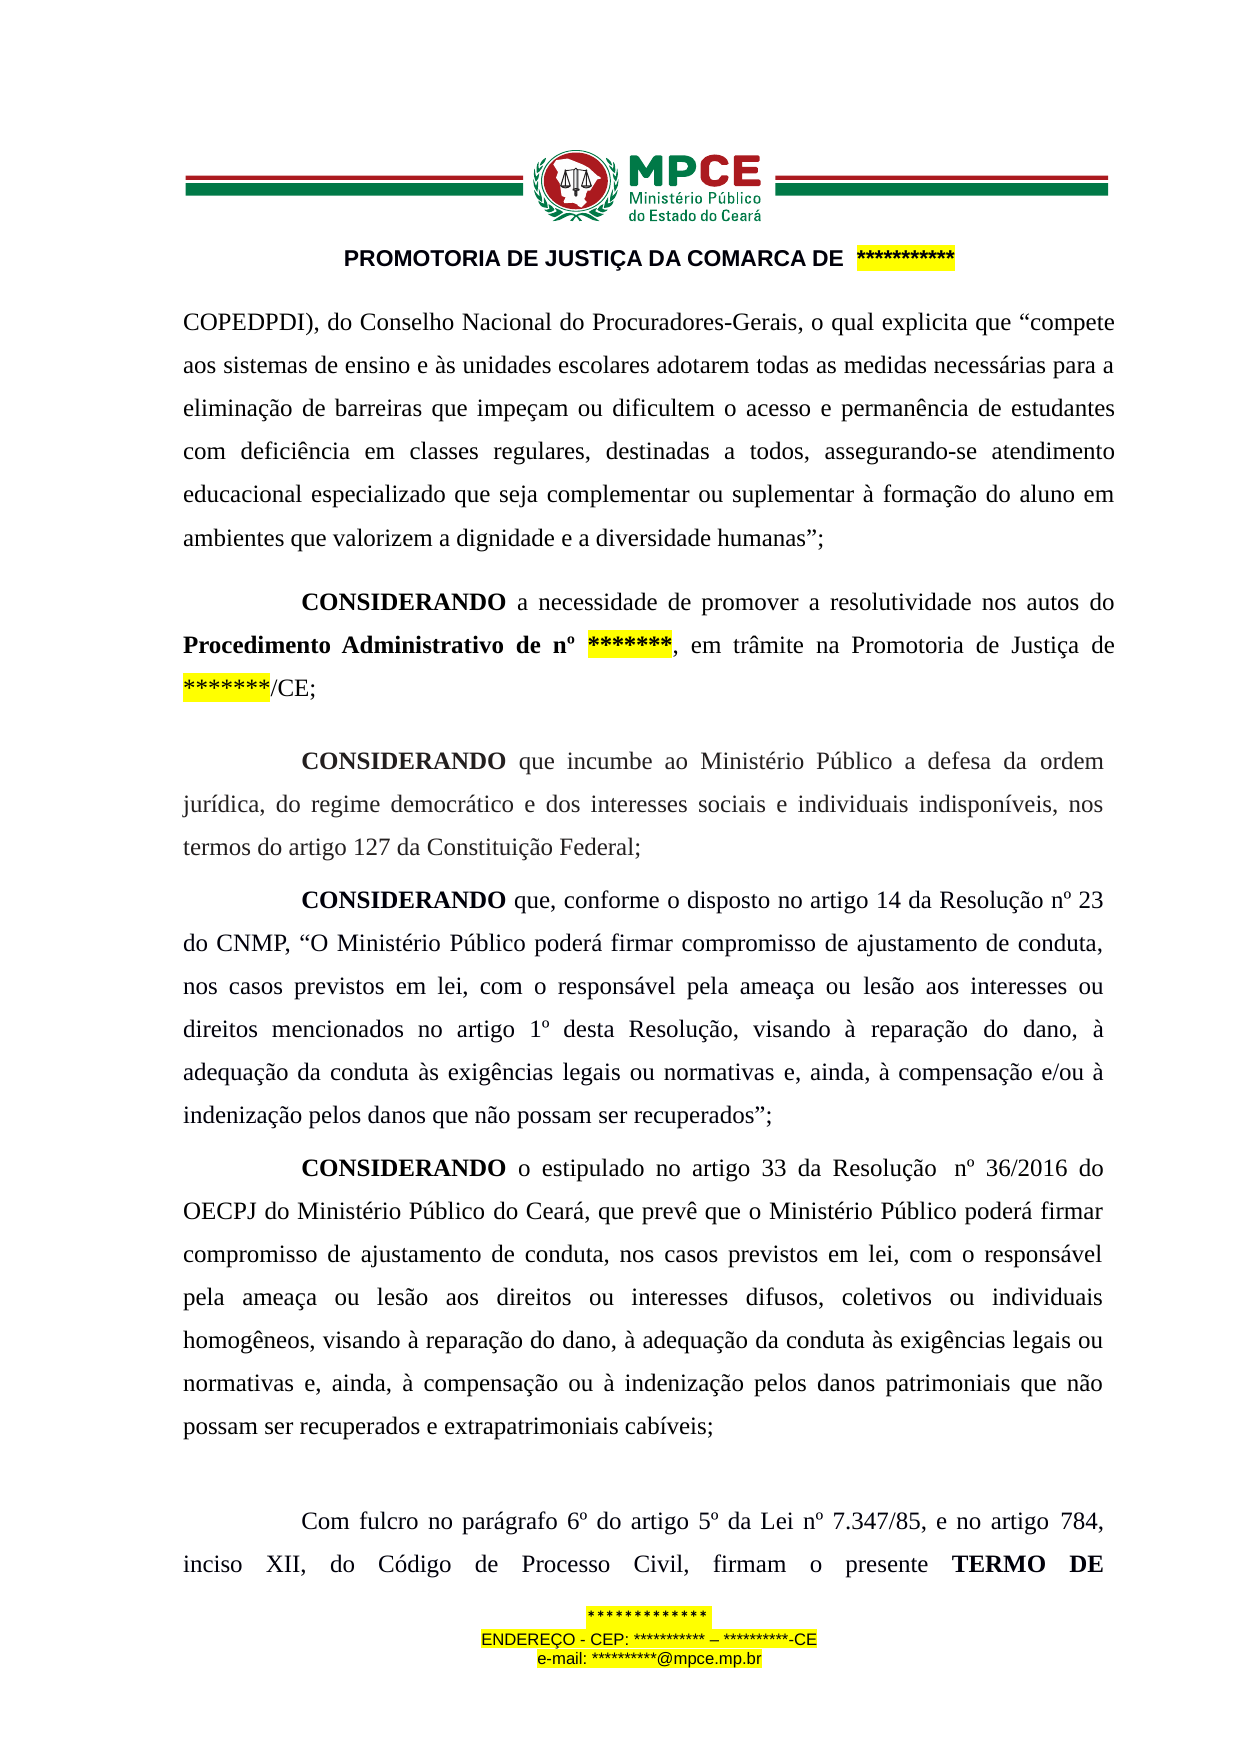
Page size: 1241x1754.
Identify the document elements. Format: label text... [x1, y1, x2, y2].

text COPEDPDI), do Conselho Nacional do Procuradores-Gerais, o qual explicita que “compete aos sistemas de ensino e às unidades escolares adotarem todas as medidas necessárias para a eliminação de barreiras que impeçam ou dificultem o acesso e permanência de estudantes com deficiência em classes regulares, destinadas a todos, assegurando-se atendimento educacional especializado que seja complementar ou suplementar à formação do aluno em ambientes que valorizem a dignidade e a diversidade humanas”; [183, 307, 1116, 551]
text CONSIDERANDO o estipulado no artigo 33 da Resolução nº 36/2016 do OECPJ do Ministério Público do Ceará, que prevê que o Ministério Público poderá firmar compromisso de ajustamento de conduta, nos casos previstos em lei, com o responsável pela ameaça ou lesão aos direitos ou interesses difusos, coletivos ou individuais homogêneos, visando à reparação do dano, à adequação da conduta às exigências legais ou normativas e, ainda, à compensação ou à indenização pelos danos patrimoniais que não possam ser recuperados e extrapatrimoniais cabíveis; [183, 1153, 1104, 1440]
text CONSIDERANDO que, conforme o disposto no artigo 14 da Resolução nº 23 do CNMP, “O Ministério Público poderá firmar compromisso de ajustamento de conduta, nos casos previstos em lei, com o responsável pela ameaça ou lesão aos interesses ou direitos mencionados no artigo 1º desta Resolução, visando à reparação do dano, à adequação da conduta às exigências legais ou normativas e, ainda, à compensação e/ou à indenização pelos danos que não possam ser recuperados”; [183, 885, 1104, 1129]
text CONSIDERANDO a necessidade de promover a resolutividade nos autos do Procedimento Administrativo de nº *******, em trâmite na Promotoria de Justiça de *******/CE; [183, 587, 1116, 702]
text Com fulcro no parágrafo 6º do artigo 5º da Lei nº 7.347/85, e no artigo 784, inciso XII, do Código de Processo Civil, firmam o presente TERMO DE [183, 1506, 1104, 1578]
text CONSIDERANDO que incumbe ao Ministério Público a defesa da ordem jurídica, do regime democrático e dos interesses sociais e individuais indisponíveis, nos termos do artigo 127 da Constituição Federal; [183, 746, 1104, 861]
